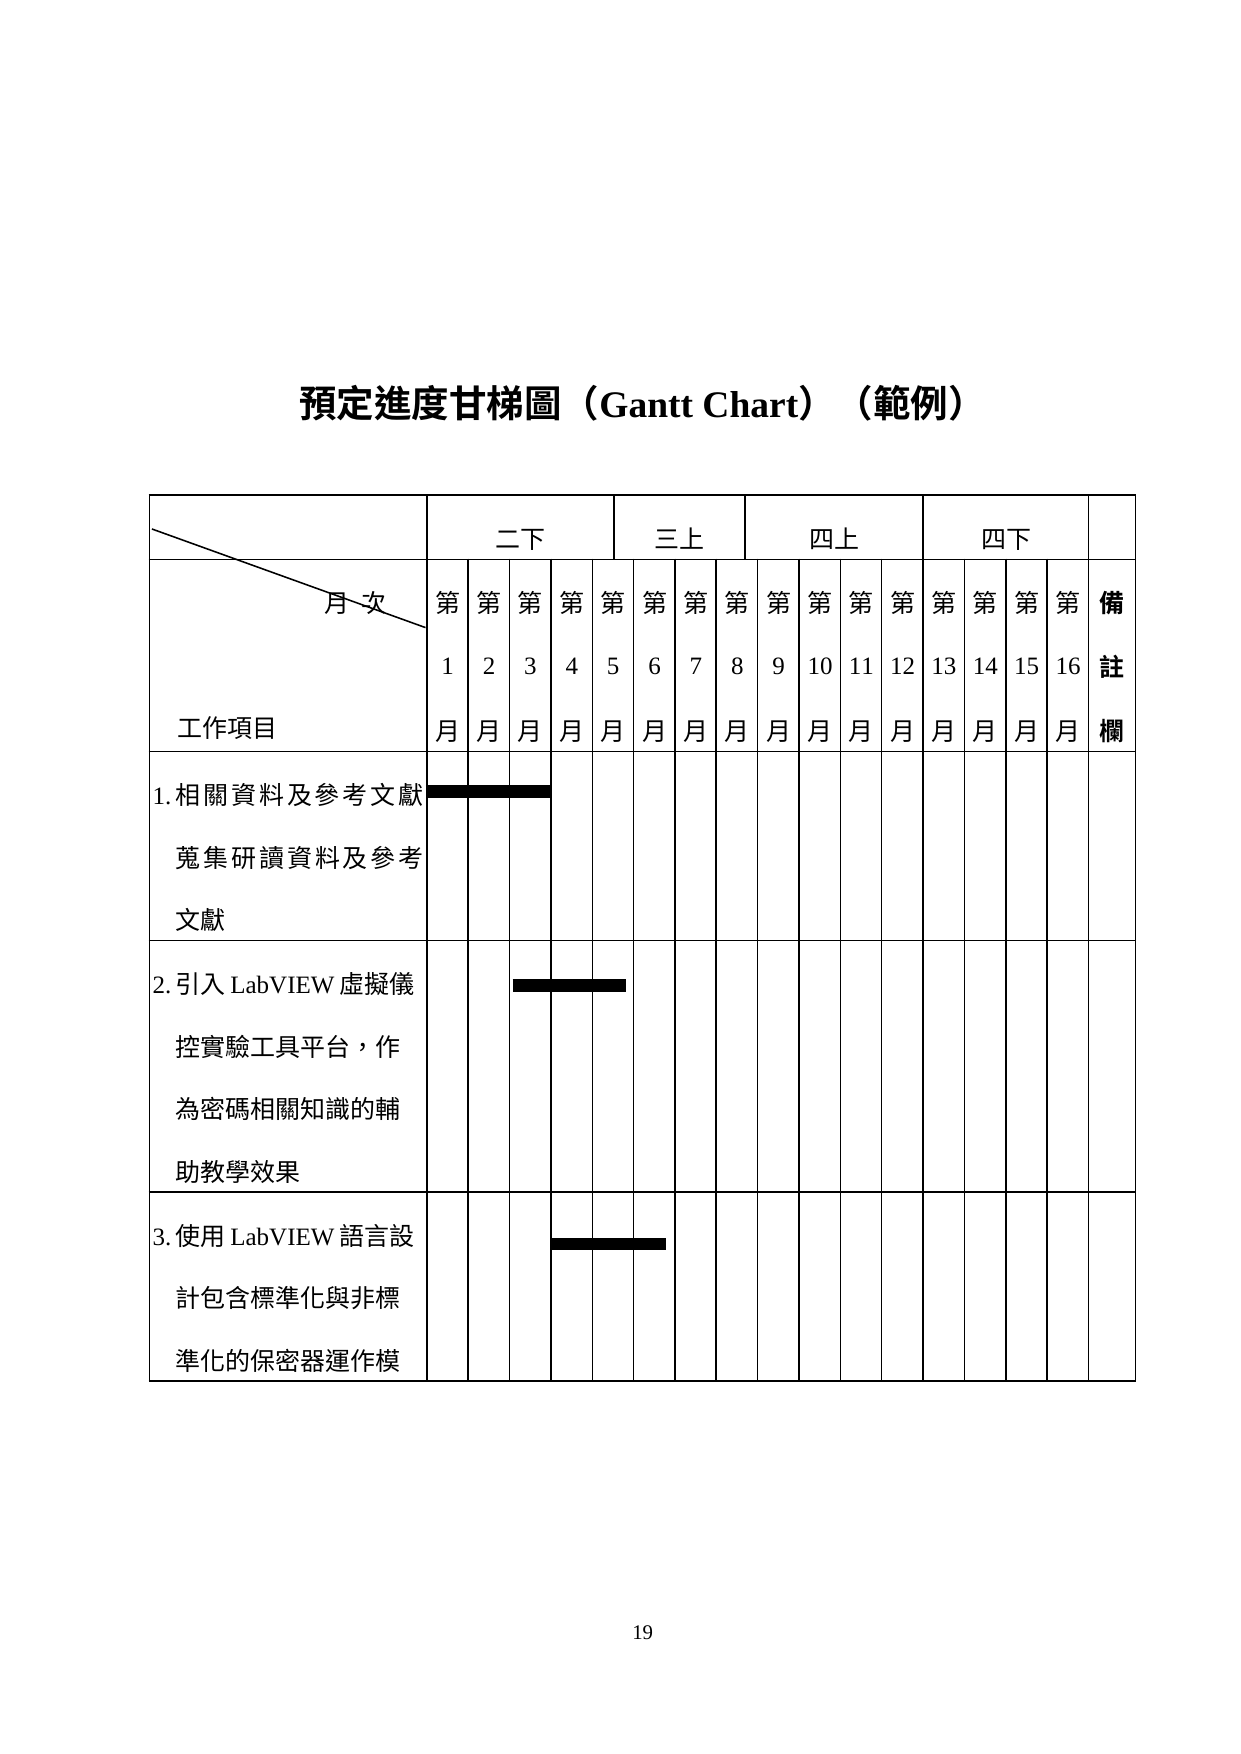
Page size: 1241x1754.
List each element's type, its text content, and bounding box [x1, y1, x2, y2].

table_cell 8 [717, 623, 757, 687]
table_cell 月 [634, 687, 674, 751]
table_cell [1089, 752, 1135, 940]
table_cell [965, 1193, 1005, 1380]
table_cell 月 [882, 687, 922, 751]
table_cell 15 [1007, 623, 1046, 687]
table_cell 4 [552, 623, 592, 687]
table_cell [469, 752, 509, 785]
table_cell [1007, 941, 1046, 1191]
table_cell [800, 941, 840, 1191]
table_cell 第 [552, 560, 592, 622]
table_cell [634, 1193, 674, 1380]
table_cell [469, 941, 509, 1191]
table_cell [717, 752, 757, 940]
table_cell [552, 941, 592, 979]
table_cell 月 [593, 687, 633, 751]
table_cell 月 [676, 687, 715, 751]
table_cell [593, 1250, 633, 1380]
table_cell 使用LabVIEW語言設計包含標準化與非標準化的保密器運作模 [150, 1193, 426, 1380]
table_cell [717, 941, 757, 1191]
table_cell 第 [965, 560, 1005, 622]
table_cell 第 [1048, 560, 1088, 622]
table_cell [841, 941, 881, 1191]
table_cell [758, 1193, 798, 1380]
table_header [1089, 496, 1135, 558]
table_cell [717, 1193, 757, 1380]
table_cell [634, 941, 674, 1191]
table_cell [882, 941, 922, 1191]
table_cell [634, 752, 674, 940]
table_cell 月 [1048, 687, 1088, 751]
table_cell 14 [965, 623, 1005, 687]
table_cell 月 [510, 687, 550, 751]
table_cell 第 [841, 560, 881, 622]
table_cell 第 [882, 560, 922, 622]
table_cell [800, 1193, 840, 1380]
table_cell 第 [717, 560, 757, 622]
table_cell [882, 1193, 922, 1380]
table_cell [965, 752, 1005, 940]
table_cell 3 [510, 623, 550, 687]
table_cell [552, 752, 592, 940]
table_cell [1089, 1193, 1135, 1380]
table_cell [1007, 1193, 1046, 1380]
table_cell 6 [634, 623, 674, 687]
table_cell [800, 752, 840, 940]
table_cell 12 [882, 623, 922, 687]
table_cell [428, 941, 467, 1191]
table_cell [924, 752, 964, 940]
table_header [150, 496, 426, 558]
table_cell [510, 798, 550, 940]
table_cell [593, 752, 633, 940]
table_cell 註 [1089, 623, 1135, 687]
table_cell 欄 [1089, 687, 1135, 751]
table_cell 5 [593, 623, 633, 687]
table_cell 1 [428, 623, 467, 687]
table_cell 月 [965, 687, 1005, 751]
table_cell 月 [469, 687, 509, 751]
table_cell [1048, 1193, 1088, 1380]
table_cell [1048, 752, 1088, 940]
table_cell 月 [717, 687, 757, 751]
table_cell 月 [552, 687, 592, 751]
table_cell 月 [1007, 687, 1046, 751]
table_cell [1089, 941, 1135, 1191]
table_cell [510, 752, 550, 785]
table_cell 2 [469, 623, 509, 687]
table_header 四上 [746, 496, 922, 558]
table_cell 第 [428, 560, 467, 622]
table_cell 第 [676, 560, 715, 622]
table_cell [676, 752, 715, 940]
table_cell [1007, 752, 1046, 940]
table_cell [469, 1193, 509, 1380]
table_cell 9 [758, 623, 798, 687]
table_cell [924, 1193, 964, 1380]
table_cell [676, 941, 715, 1191]
table_header 二下 [428, 496, 613, 558]
table_cell [552, 1250, 592, 1380]
table_cell [882, 752, 922, 940]
table_cell 月 [758, 687, 798, 751]
table_header 四下 [924, 496, 1088, 558]
table_cell 相關資料及參考文獻蒐集研讀資料及參考文獻 [150, 752, 426, 940]
table_cell [552, 992, 592, 1191]
table_cell [924, 941, 964, 1191]
table_cell [841, 752, 881, 940]
table_cell [552, 1193, 592, 1238]
table_cell 第 [758, 560, 798, 622]
table_cell 第 [634, 560, 674, 622]
table_cell [428, 798, 467, 940]
table_cell [428, 1193, 467, 1380]
table_cell 月 [800, 687, 840, 751]
table_header 三上 [615, 496, 744, 558]
table_cell 第 [924, 560, 964, 622]
table_cell 月 [924, 687, 964, 751]
table_cell [965, 941, 1005, 1191]
table_cell 13 [924, 623, 964, 687]
table_cell 第 [1007, 560, 1046, 622]
table_cell [593, 1193, 633, 1238]
table_cell 引入LabVIEW虛擬儀控實驗工具平台，作為密碼相關知識的輔助教學效果 [150, 941, 426, 1191]
table_cell 11 [841, 623, 881, 687]
table_cell [841, 1193, 881, 1380]
table_cell 16 [1048, 623, 1088, 687]
text 預定進度甘梯圖（Gantt Chart）（範例） [207, 359, 1078, 422]
table_cell [428, 752, 467, 785]
table_cell [510, 1193, 550, 1380]
table_cell 月 [841, 687, 881, 751]
table_cell 10 [800, 623, 840, 687]
table_cell 第 [593, 560, 633, 622]
table_cell [510, 941, 550, 1191]
table_cell 7 [676, 623, 715, 687]
table_cell [469, 798, 509, 940]
table_cell 月 次 工作項目 [150, 560, 426, 751]
table_cell [676, 1193, 715, 1380]
table_cell [1048, 941, 1088, 1191]
table_cell [758, 752, 798, 940]
table_cell [758, 941, 798, 1191]
table_cell 第 [469, 560, 509, 622]
table_cell 備 [1089, 560, 1135, 622]
table_cell 月 [428, 687, 467, 751]
table_cell 第 [510, 560, 550, 622]
table_cell 第 [800, 560, 840, 622]
table_cell [593, 941, 633, 1191]
